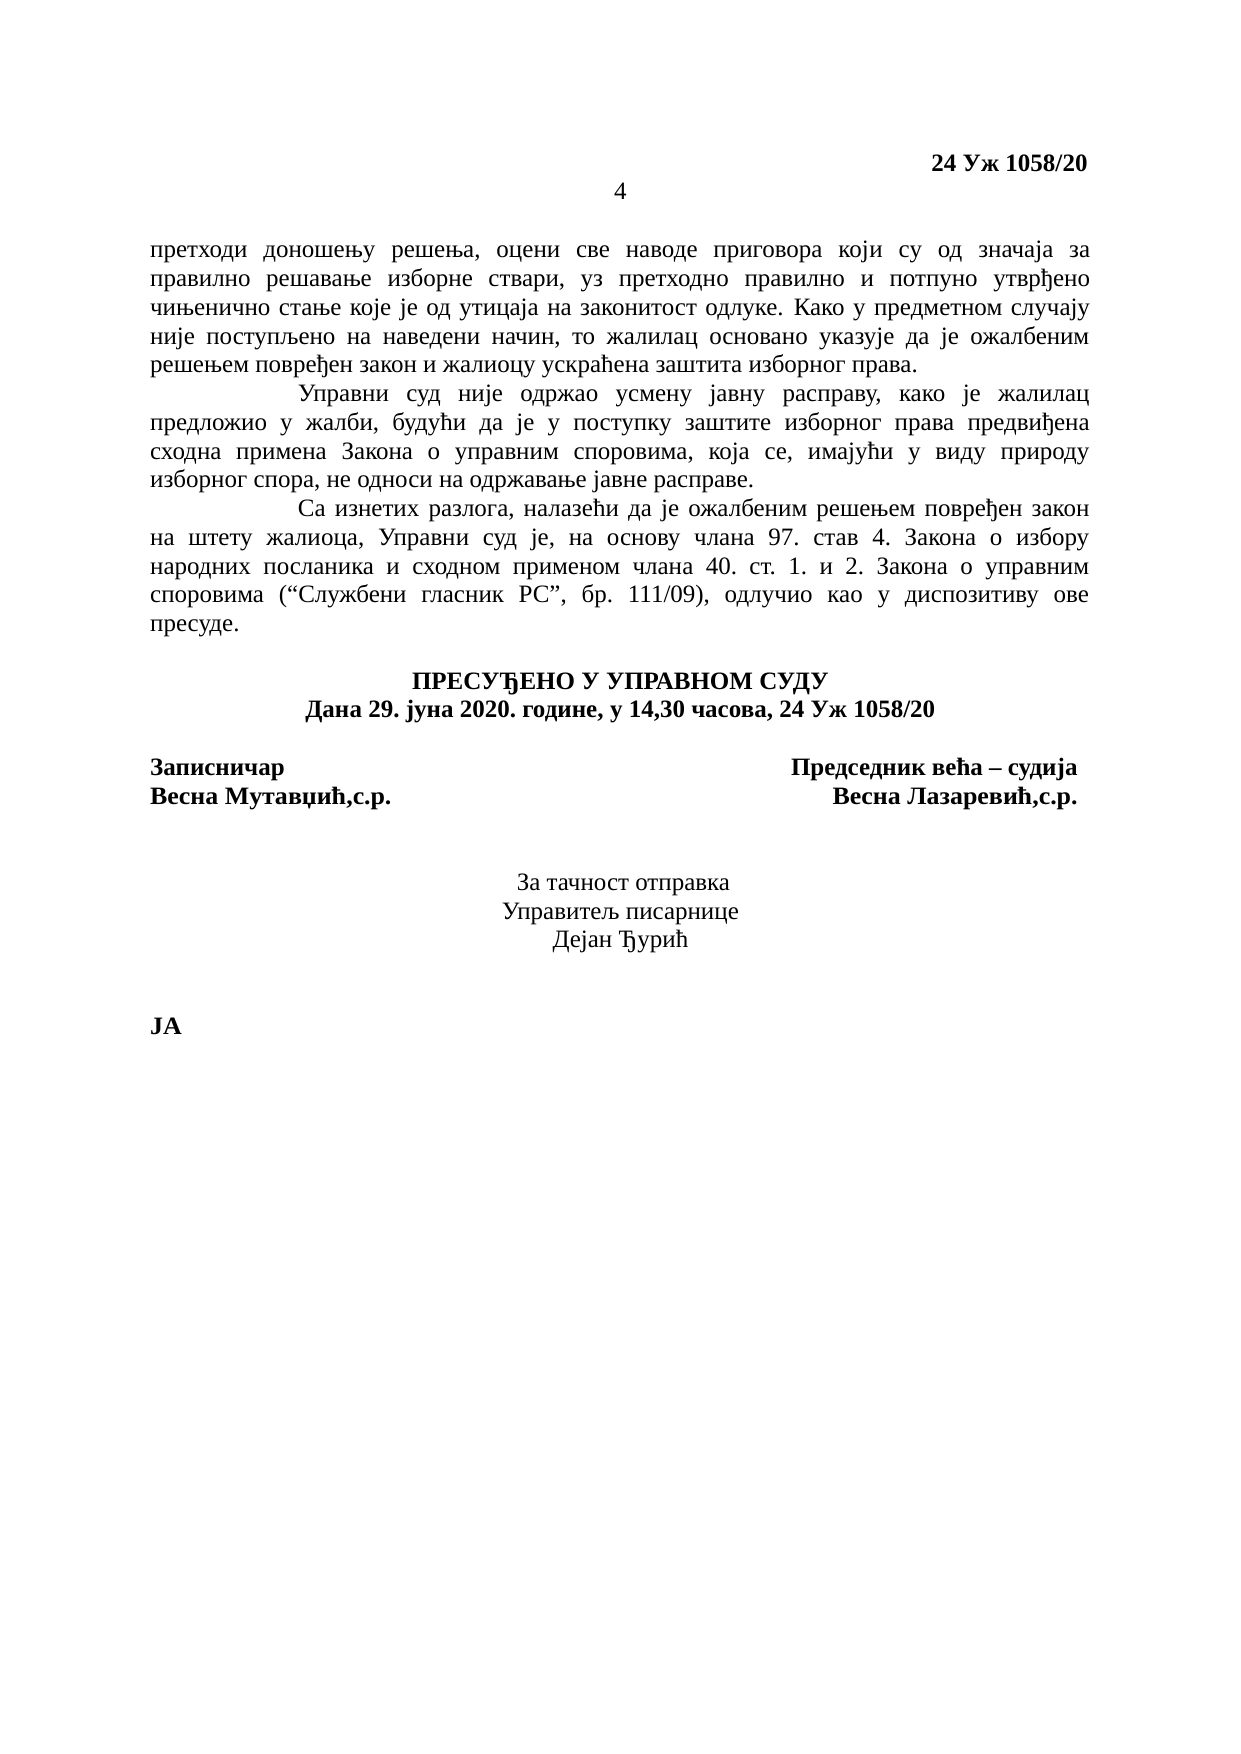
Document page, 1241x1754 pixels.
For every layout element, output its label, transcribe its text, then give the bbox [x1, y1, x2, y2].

text Записничар Председник већа – судија [150, 752, 1090, 781]
text Управни суд није одржао усмену јавну расправу, како је жалилац предложио у жалби, будући да је у поступку заштите изборног права предвиђена сходна примена Закона о управним споровима, која се, имајући у виду природу изборног спора, не односи на одржавање јавне расправе. [150, 378, 1090, 493]
text Дејан Ђурић [150, 924, 1090, 953]
text ЈА [150, 1011, 1090, 1039]
text претходи доношењу решења, оцени све наводе приговора који су од значаја за правилно решавање изборне ствари, уз претходно правилно и потпуно утврђено чињенично стање које је од утицаја на законитост одлуке. Како у предметном случају није поступљено на наведени начин, то жалилац основано указује да је ожалбеним решењем повређен закон и жалиоцу ускраћена заштита изборног права. [150, 234, 1090, 378]
text За тачност отправка [150, 867, 1090, 896]
text Весна Мутавџић,с.р. Весна Лазаревић,с.р. [150, 781, 1090, 809]
text Са изнетих разлога, налазећи да је ожалбеним решењем повређен закон на штету жалиоца, Управни суд је, на основу члана 97. став 4. Закона о избору народних посланика и сходном применом члана 40. ст. 1. и 2. Закона о управним споровима (“Службени гласник РС”, бр. 111/09), одлучио као у диспозитиву ове пресуде. [150, 493, 1090, 637]
text Дана 29. јуна 2020. године, у 14,30 часова, 24 Уж 1058/20 [150, 694, 1090, 723]
text ПРЕСУЂЕНО У УПРАВНОМ СУДУ [150, 666, 1090, 694]
text Управитељ писарнице [150, 896, 1090, 924]
